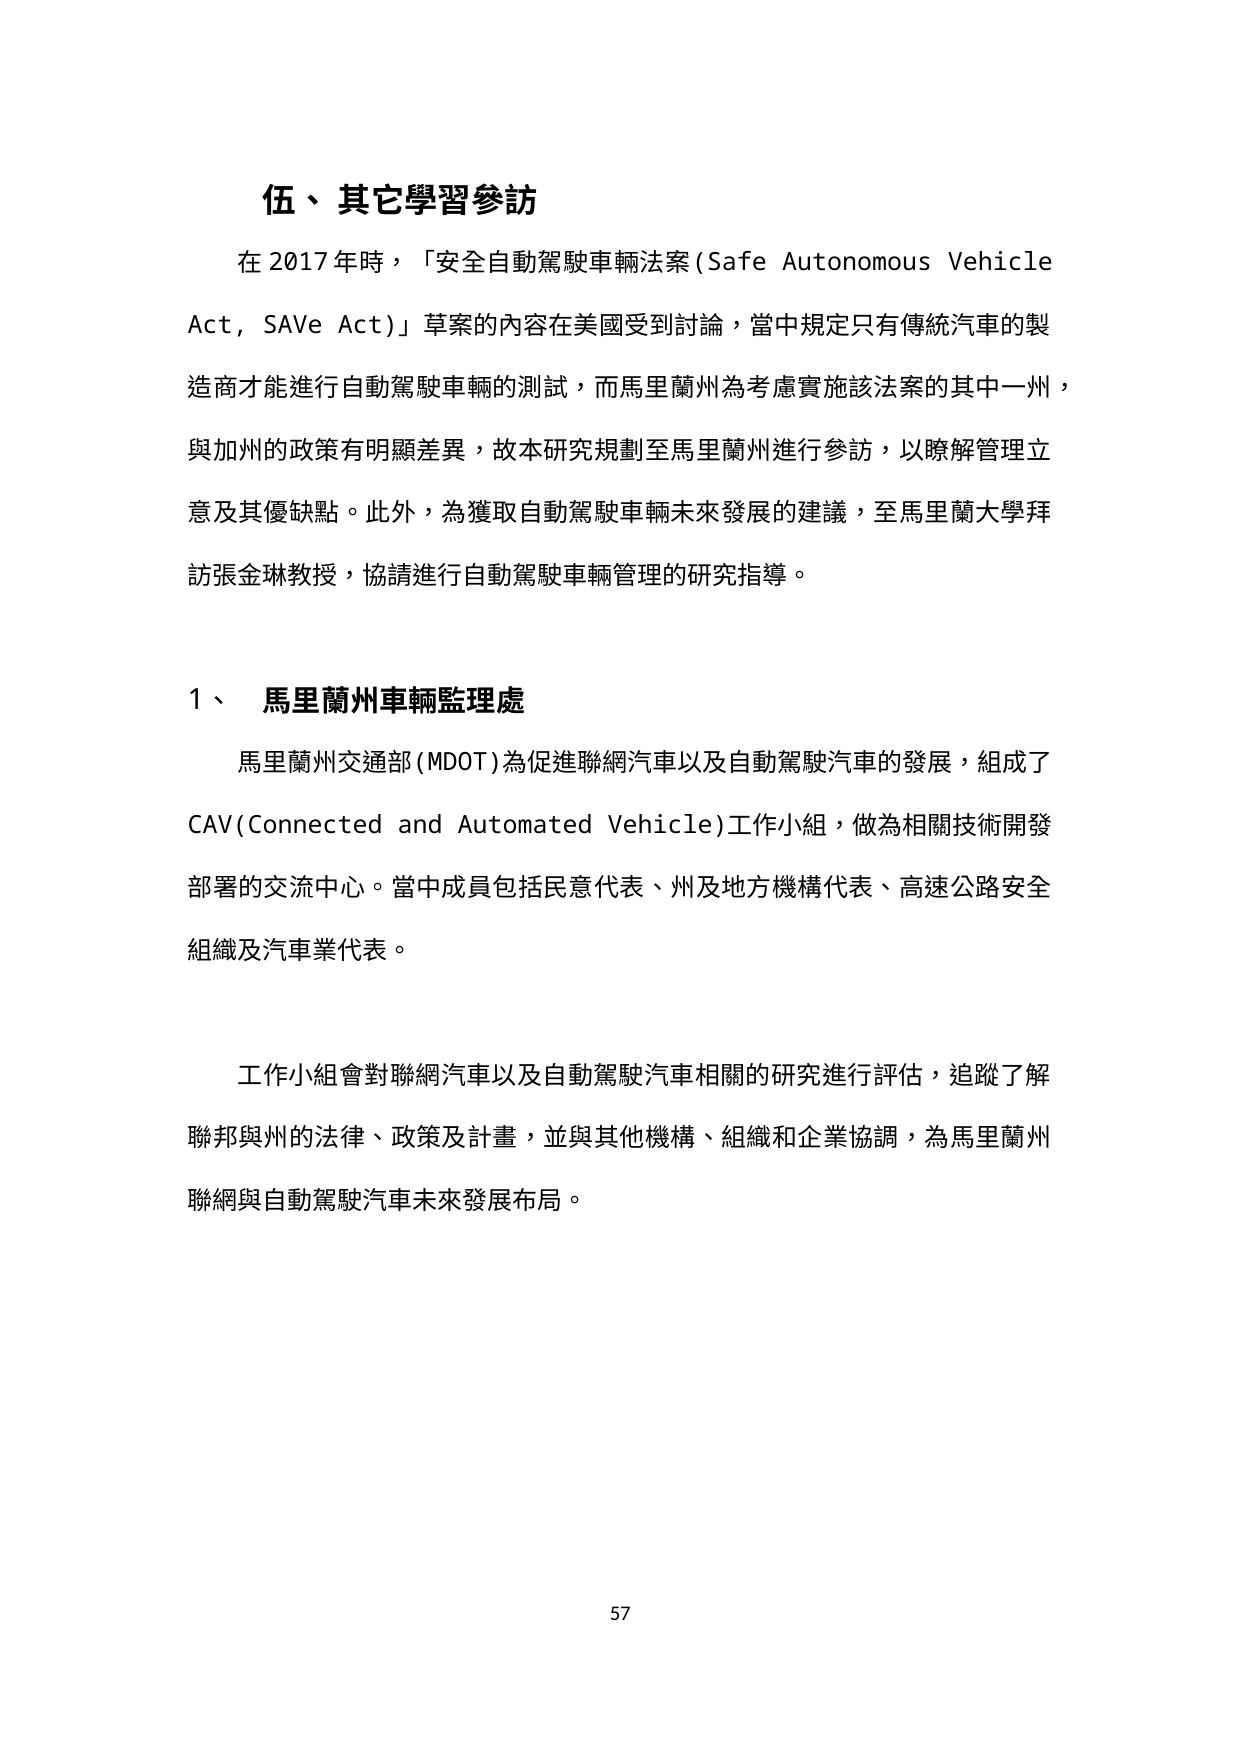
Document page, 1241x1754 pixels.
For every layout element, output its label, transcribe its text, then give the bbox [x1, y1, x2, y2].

text 在2017年時，「安全自動駕駛車輛法案(Safe Autonomous Vehicle Act, SAVe Act)」草案的內容在美國受到討論，當中規定只有傳統汽車的製造商才能進行自動駕駛車輛的測試，而馬里蘭州為考慮實施該法案的其中一州，與加州的政策有明顯差異，故本研究規劃至馬里蘭州進行參訪，以瞭解管理立意及其優缺點。此外，為獲取自動駕駛車輛未來發展的建議，至馬里蘭大學拜訪張金琳教授，協請進行自動駕駛車輛管理的研究指導。 [187, 219, 1053, 594]
list 其它學習參訪 [262, 157, 1053, 219]
list 馬里蘭州車輛監理處 [187, 657, 1053, 719]
text 工作小組會對聯網汽車以及自動駕駛汽車相關的研究進行評估，追蹤了解聯邦與州的法律、政策及計畫，並與其他機構、組織和企業協調，為馬里蘭州聯網與自動駕駛汽車未來發展布局。 [187, 1032, 1053, 1219]
text 馬里蘭州交通部(MDOT)為促進聯網汽車以及自動駕駛汽車的發展，組成了CAV(Connected and Automated Vehicle)工作小組，做為相關技術開發部署的交流中心。當中成員包括民意代表、州及地方機構代表、高速公路安全組織及汽車業代表。 [187, 719, 1053, 969]
